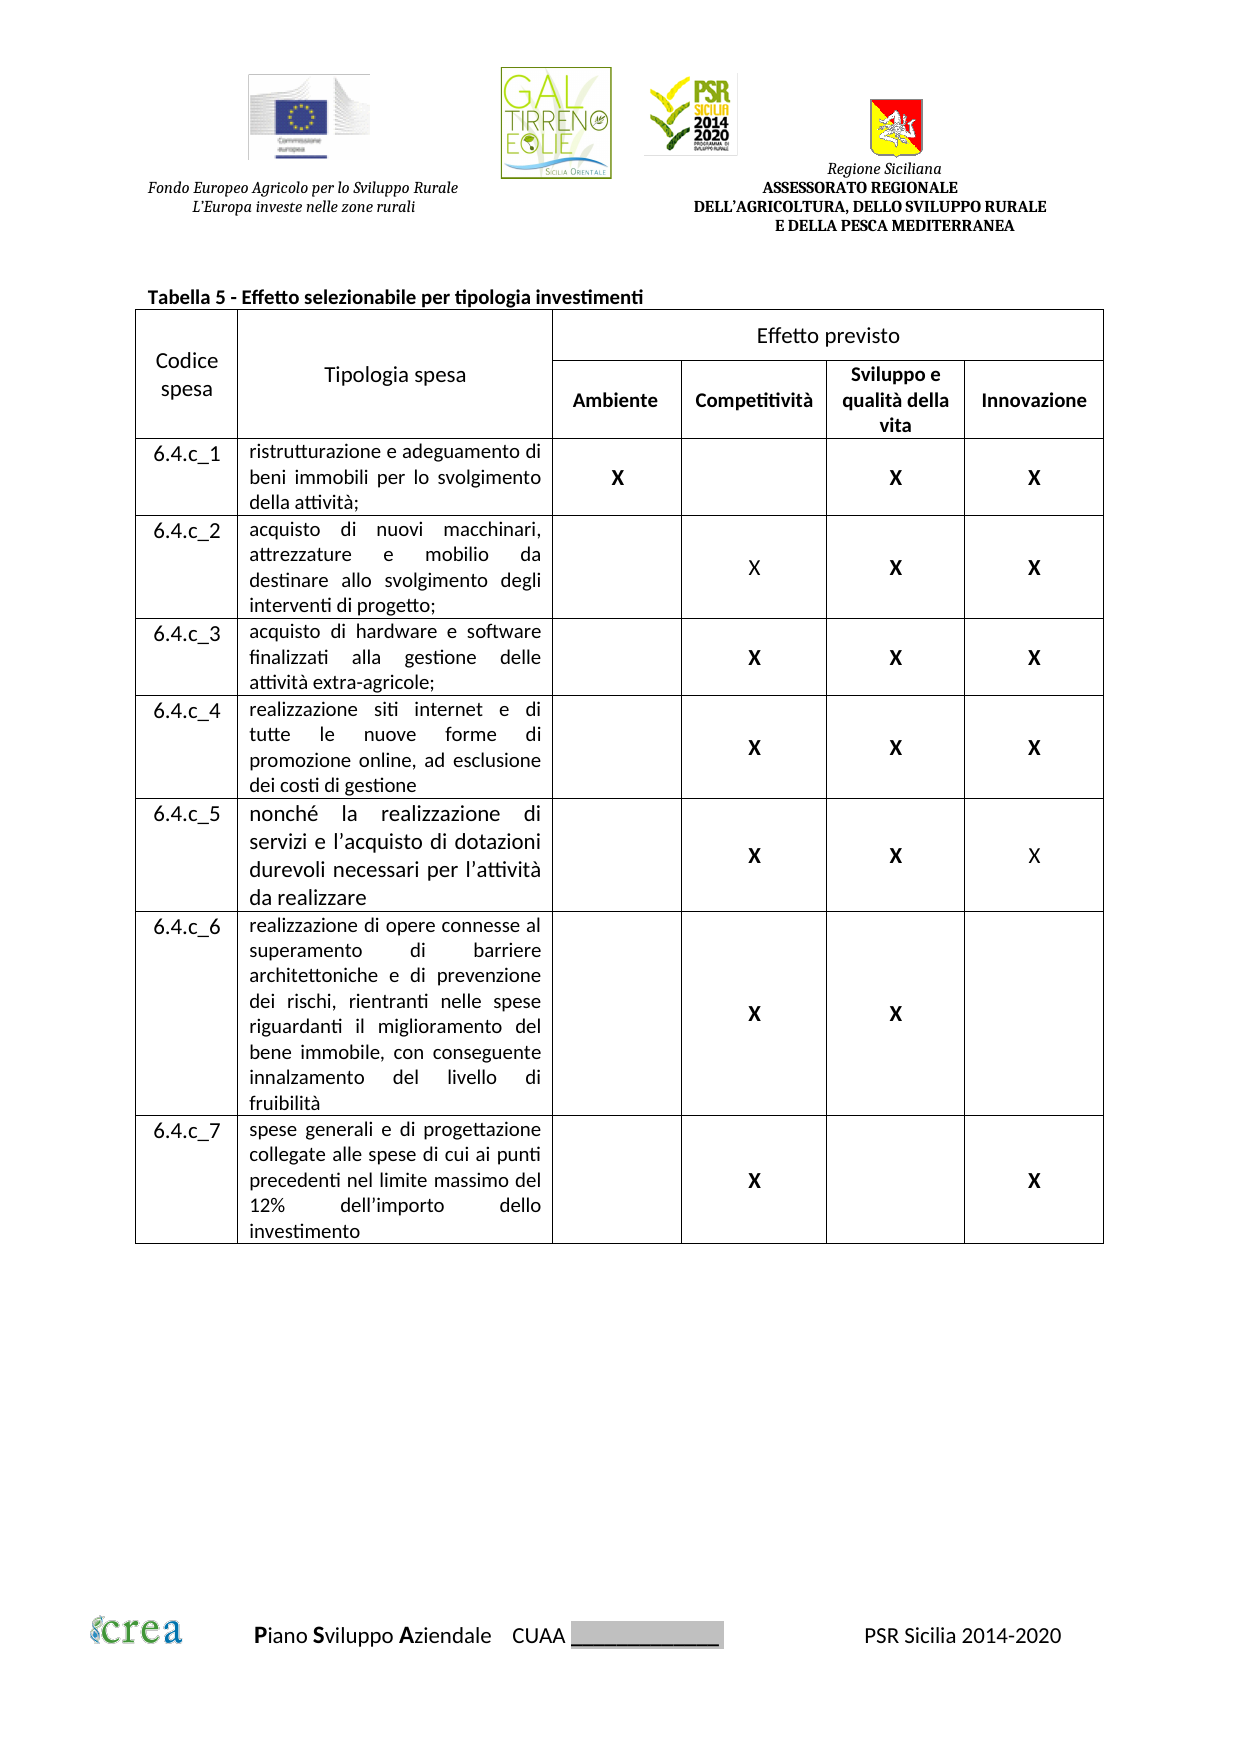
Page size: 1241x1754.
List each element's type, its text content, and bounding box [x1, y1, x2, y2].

table_cell [965, 912, 1103, 1115]
table_cell acquisto di nuovi macchinari, attrezzature e mobilio da destinare allo svolgimento degli interventi di progetto; [238, 516, 552, 618]
table_cell 6.4.c_3 [136, 619, 237, 695]
picture [500, 67, 612, 179]
table_cell 6.4.c_5 [136, 799, 237, 911]
table_cell X [827, 799, 964, 911]
table_cell X [682, 619, 826, 695]
table_cell 6.4.c_7 [136, 1116, 237, 1243]
table_cell acquisto di hardware e software finalizzati alla gestione delle attività extra-agricole; [238, 619, 552, 695]
picture [644, 73, 738, 156]
table_cell spese generali e di progettazione collegate alle spese di cui ai punti precedenti nel limite massimo del 12% dell’importo dello investimento [238, 1116, 552, 1243]
table_cell [827, 1116, 964, 1243]
table_cell X [965, 1116, 1103, 1243]
text Tabella 5 - Effetto selezionabile per tipologia investimenti [148, 284, 1093, 309]
table_cell X [965, 696, 1103, 798]
table_cell X [553, 439, 681, 515]
table_cell X [965, 619, 1103, 695]
picture [90, 1615, 183, 1644]
table_cell nonché la realizzazione di servizi e l’acquisto di dotazioni durevoli necessari per l’attività da realizzare [238, 799, 552, 911]
table_cell [553, 516, 681, 618]
table_cell 6.4.c_6 [136, 912, 237, 1115]
table_cell X [682, 799, 826, 911]
table_cell Innovazione [965, 361, 1103, 438]
table_cell 6.4.c_4 [136, 696, 237, 798]
table_cell ristrutturazione e adeguamento di beni immobili per lo svolgimento della attività; [238, 439, 552, 515]
table_cell [682, 439, 826, 515]
table_cell Sviluppo e qualità della vita [827, 361, 964, 438]
table_cell X [827, 439, 964, 515]
table_cell X [827, 696, 964, 798]
table_cell X [682, 1116, 826, 1243]
table_cell X [827, 516, 964, 618]
table_cell [553, 696, 681, 798]
table_cell X [965, 799, 1103, 911]
table_cell X [965, 439, 1103, 515]
table_cell X [965, 516, 1103, 618]
table_cell X [682, 912, 826, 1115]
table_cell Ambiente [553, 361, 681, 438]
table_header Tipologia spesa [238, 310, 552, 438]
table_cell 6.4.c_2 [136, 516, 237, 618]
table_cell 6.4.c_1 [136, 439, 237, 515]
table_cell [553, 1116, 681, 1243]
table_cell Competitività [682, 361, 826, 438]
table_cell X [827, 912, 964, 1115]
picture [247, 73, 370, 160]
table_cell X [682, 516, 826, 618]
table_header Codice spesa [136, 310, 237, 438]
table_cell realizzazione siti internet e di tutte le nuove forme di promozione online, ad esclusione dei costi di gestione [238, 696, 552, 798]
table_cell [553, 619, 681, 695]
table_cell [553, 799, 681, 911]
table_cell X [827, 619, 964, 695]
table_cell [553, 912, 681, 1115]
table_header Effetto previsto [553, 310, 1103, 360]
table_cell X [682, 696, 826, 798]
table_cell realizzazione di opere connesse al superamento di barriere architettoniche e di prevenzione dei rischi, rientranti nelle spese riguardanti il miglioramento del bene immobile, con conseguente innalzamento del livello di fruibilità [238, 912, 552, 1115]
